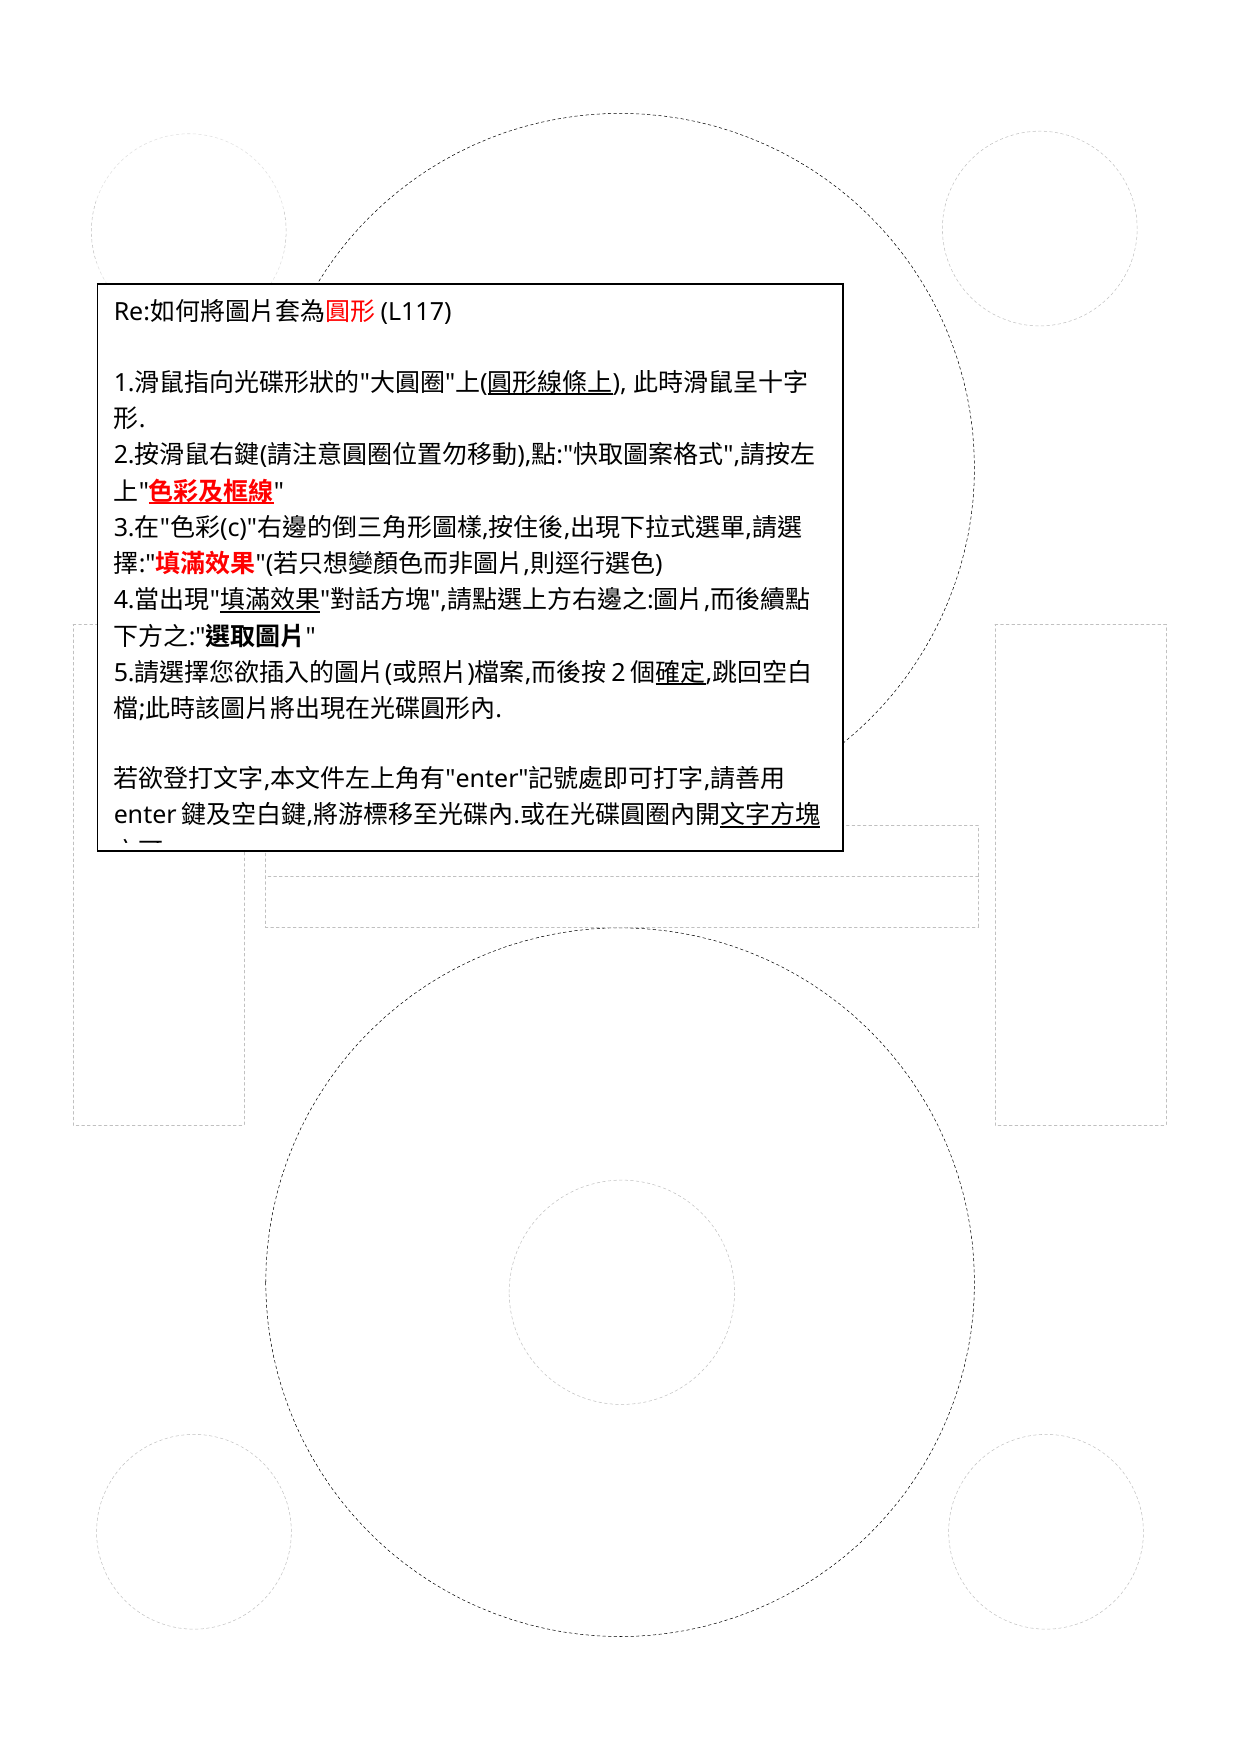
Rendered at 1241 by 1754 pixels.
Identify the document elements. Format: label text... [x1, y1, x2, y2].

text 3.在"色彩(c)"右邊的倒三角形圖樣,按住後,出現下拉式選單,請選擇:"填滿效果"(若只想變顏色而非圖片,則逕行選色) [113, 507, 827, 580]
text 5.請選擇您欲插入的圖片(或照片)檔案,而後按2個確定,跳回空白檔;此時該圖片將出現在光碟圓形內. [113, 652, 827, 725]
text 2.按滑鼠右鍵(請注意圓圈位置勿移動),點:"快取圖案格式",請按左上"色彩及框線" [113, 435, 827, 507]
text 若欲登打文字,本文件左上角有"enter"記號處即可打字,請善用enter鍵及空白鍵,將游標移至光碟內.或在光碟圓圈內開文字方塊亦可. [113, 759, 827, 842]
text 4.當出現"填滿效果"對話方塊",請點選上方右邊之:圖片,而後續點下方之:"選取圖片" [113, 580, 827, 652]
text Re:如何將圖片套為圓形 (L117) [113, 292, 827, 328]
text 1.滑鼠指向光碟形狀的"大圓圈"上(圓形線條上), 此時滑鼠呈十字形. [113, 362, 827, 435]
